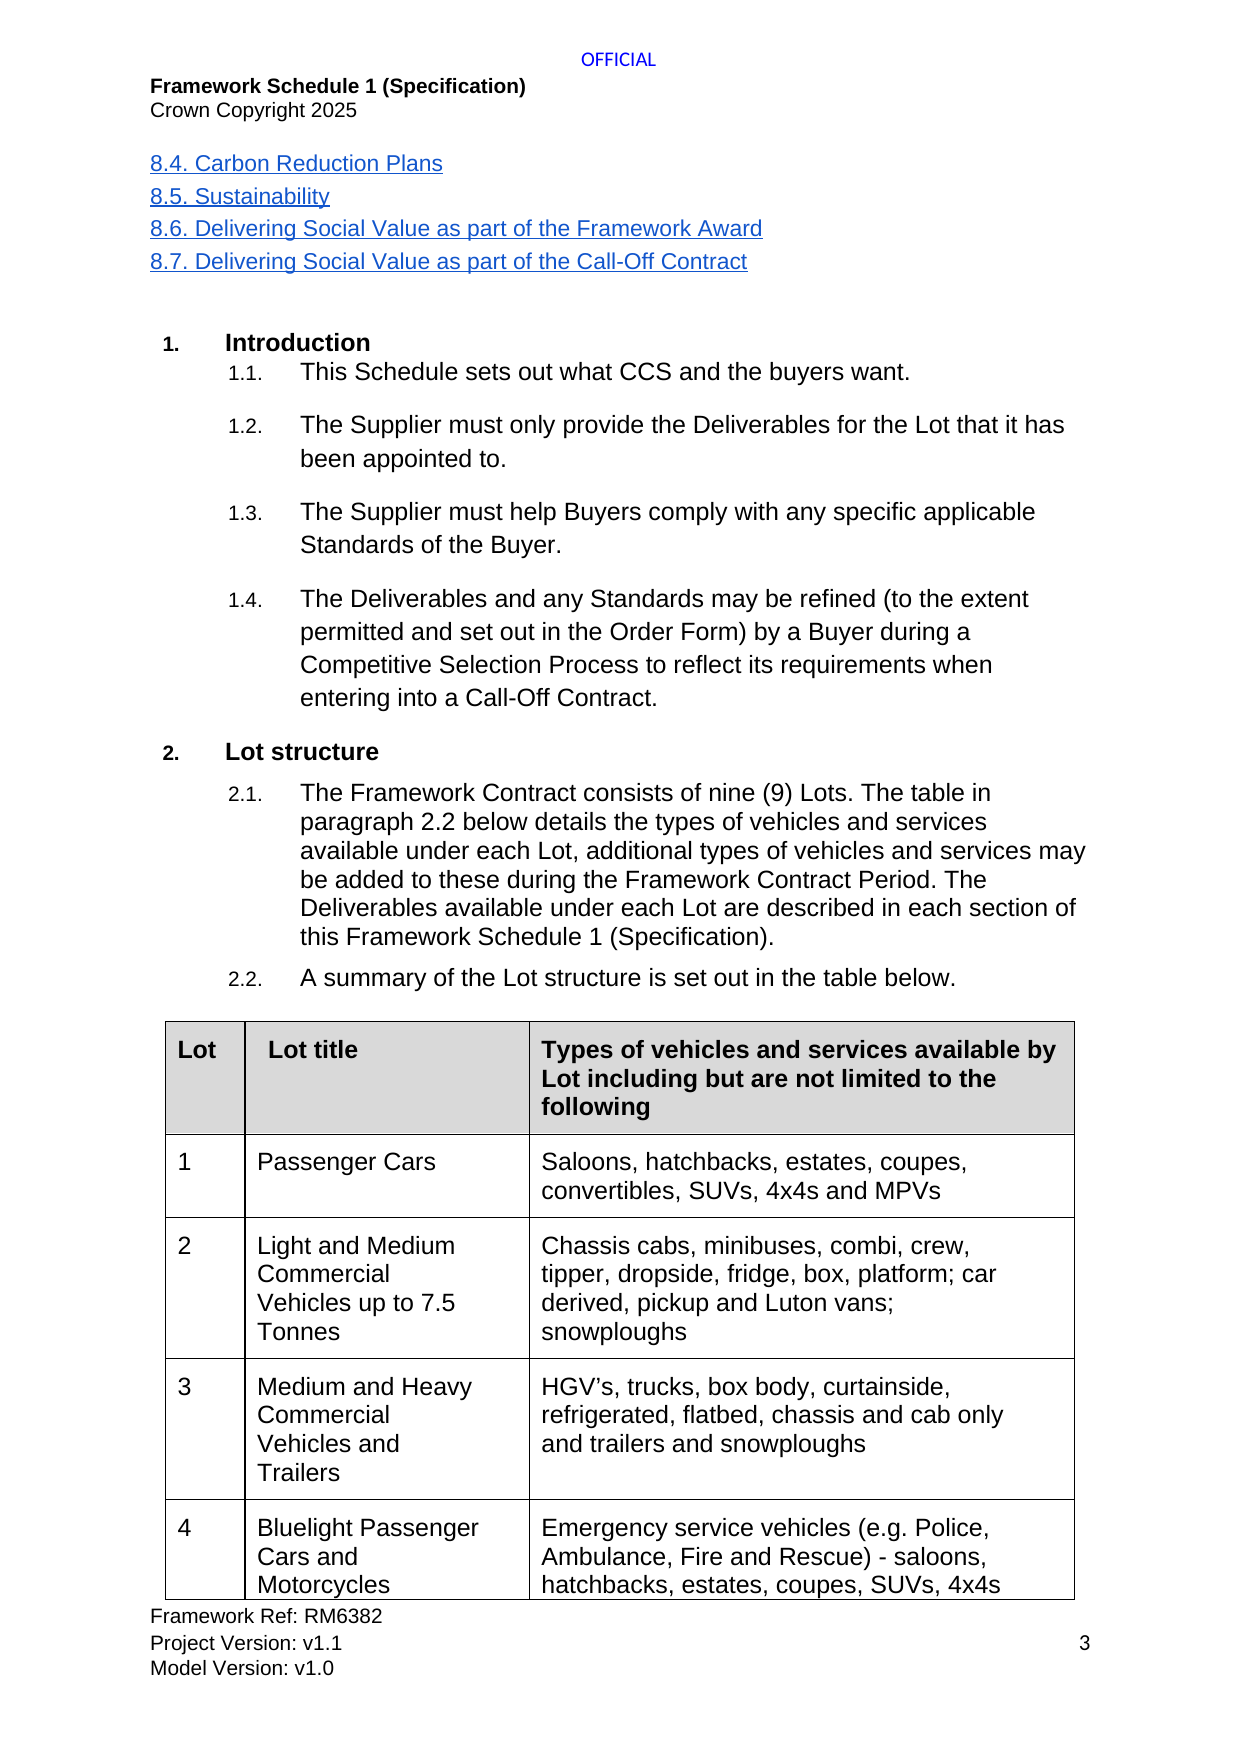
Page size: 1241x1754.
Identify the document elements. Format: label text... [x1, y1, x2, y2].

text 8.4. Carbon Reduction Plans [150, 150, 1090, 176]
list The Supplier must only provide the Deliverables for the Lot that it has been appointed to. [262, 411, 1090, 472]
text 8.5. Sustainability [150, 183, 1090, 209]
list A summary of the Lot structure is set out in the table below. [262, 963, 1090, 992]
table_header Lot [166, 1022, 244, 1133]
table_header Lot title [246, 1022, 529, 1133]
table_cell Saloons, hatchbacks, estates, coupes, convertibles, SUVs, 4x4s and MPVs [530, 1135, 1074, 1217]
list The Framework Contract consists of nine (9) Lots. The table in paragraph 2.2 below details the types of vehicles and services available under each Lot, additional types of vehicles and services may be added to these during the Framework Contract Period. The Deliverables available under each Lot are described in each section of this Framework Schedule 1 (Specification). [262, 778, 1090, 951]
table_cell Light and Medium Commercial Vehicles up to 7.5 Tonnes [246, 1218, 529, 1358]
table_cell 3 [166, 1359, 244, 1499]
text 8.6. Delivering Social Value as part of the Framework Award [150, 215, 1090, 242]
table_cell Bluelight Passenger Cars and Motorcycles [246, 1500, 529, 1599]
text 8.7. Delivering Social Value as part of the Call-Off Contract [150, 248, 1090, 274]
table_cell 1 [166, 1135, 244, 1217]
list The Supplier must help Buyers comply with any specific applicable Standards of the Buyer. [262, 497, 1090, 559]
subtitle Introduction [179, 328, 1090, 357]
table_cell HGV’s, trucks, box body, curtainside, refrigerated, flatbed, chassis and cab only and trailers and snowploughs [530, 1359, 1074, 1499]
list This Schedule sets out what CCS and the buyers want. [262, 357, 1090, 385]
table_cell Emergency service vehicles (e.g. Police, Ambulance, Fire and Rescue) - saloons, hatchbacks, estates, coupes, SUVs, 4x4s [530, 1500, 1074, 1599]
table_cell 4 [166, 1500, 244, 1599]
subtitle Lot structure [179, 737, 1090, 766]
list The Deliverables and any Standards may be refined (to the extent permitted and set out in the Order Form) by a Buyer during a Competitive Selection Process to reflect its requirements when entering into a Call-Off Contract. [262, 584, 1090, 712]
table_cell Medium and Heavy Commercial Vehicles and Trailers [246, 1359, 529, 1499]
table_cell 2 [166, 1218, 244, 1358]
table_cell Passenger Cars [246, 1135, 529, 1217]
table_cell Chassis cabs, minibuses, combi, crew, tipper, dropside, fridge, box, platform; car derived, pickup and Luton vans; snowploughs [530, 1218, 1074, 1358]
table_header Types of vehicles and services available by Lot including but are not limited to the following [530, 1022, 1074, 1133]
